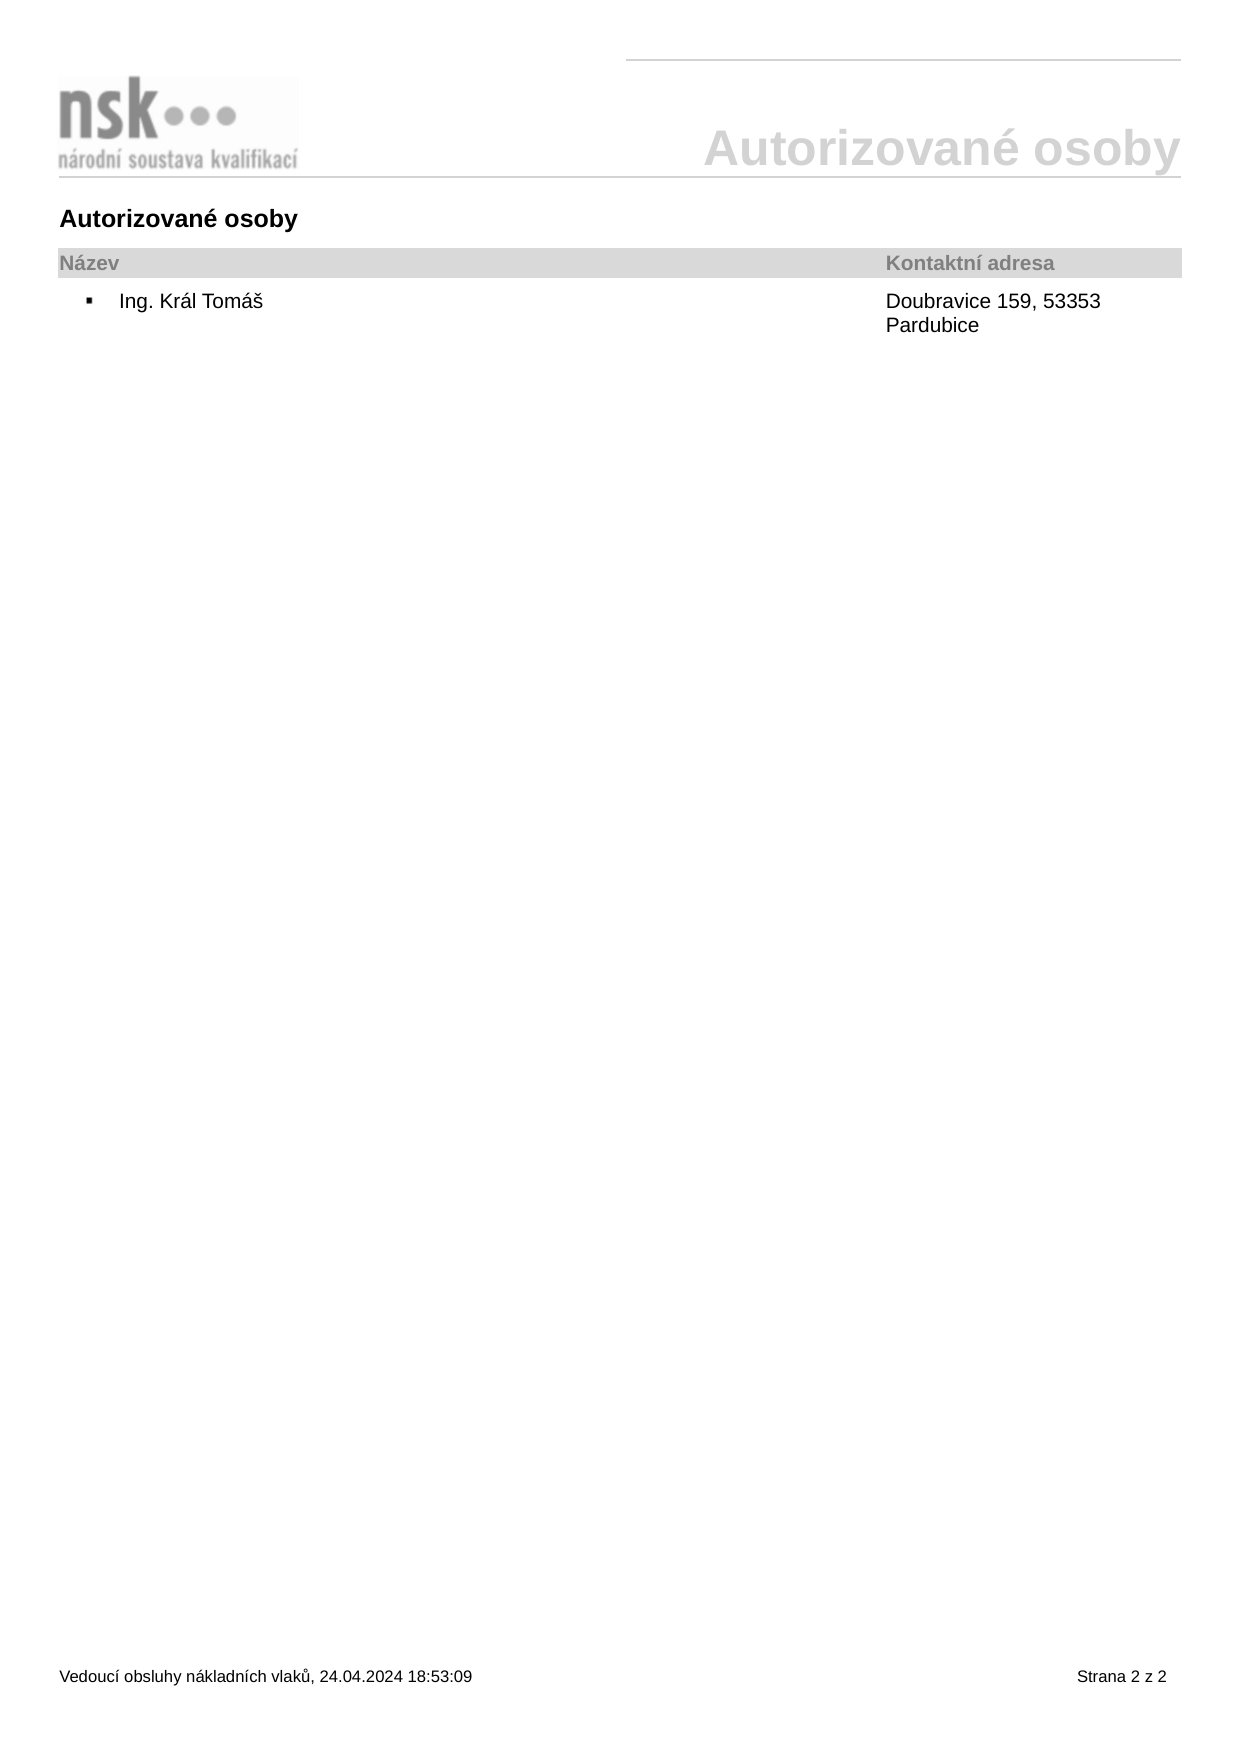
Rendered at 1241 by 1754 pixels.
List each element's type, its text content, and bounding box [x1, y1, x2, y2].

table_cell [59, 1237, 119, 1448]
table_cell [59, 178, 1181, 194]
table_cell [1167, 194, 1181, 200]
table_cell [860, 236, 886, 248]
table_cell [619, 59, 626, 170]
table_cell [860, 314, 886, 337]
table_cell [860, 937, 886, 1237]
table_cell [886, 337, 1167, 637]
table_cell Vedoucí obsluhy nákladních vlaků, 24.04.2024 18:53:09 [59, 1658, 860, 1694]
table_cell [618, 314, 626, 337]
table_cell [618, 337, 626, 637]
table_cell [481, 171, 617, 176]
table_cell Název [60, 250, 885, 277]
table_cell [481, 937, 617, 1237]
table_cell [626, 1237, 860, 1448]
table_cell [860, 278, 886, 289]
table_cell [886, 1237, 1167, 1448]
table_cell [119, 278, 481, 289]
table_cell [626, 236, 860, 248]
table_cell [481, 194, 617, 200]
table_cell [618, 278, 626, 289]
table_cell [860, 1448, 886, 1658]
table_cell [618, 236, 626, 248]
table_cell [626, 337, 860, 637]
table_cell [1167, 937, 1181, 1237]
table_cell Autorizované osoby [59, 200, 1181, 236]
table_cell [59, 1448, 119, 1658]
table_cell [618, 1237, 626, 1448]
table_cell [59, 236, 119, 248]
table_cell Kontaktní adresa [886, 250, 1180, 277]
table_cell [1167, 337, 1181, 637]
table_cell [119, 194, 481, 200]
table_cell [59, 337, 119, 637]
table_cell [481, 1237, 617, 1448]
table_cell [860, 337, 886, 637]
table_cell Doubravice 159, 53353 Pardubice [886, 289, 1181, 337]
table_cell [886, 236, 1167, 248]
table_cell [886, 637, 1167, 937]
table_cell [59, 194, 119, 200]
table_cell [59, 171, 119, 176]
table_cell [886, 1448, 1167, 1658]
picture [59, 288, 119, 313]
table_cell [119, 937, 481, 1237]
table_cell [481, 637, 617, 937]
table_cell [59, 937, 119, 1237]
table_cell [860, 194, 886, 200]
picture [57, 59, 619, 171]
table_cell [618, 170, 626, 176]
table_cell Ing. Král Tomáš [119, 289, 886, 314]
table_cell [119, 1448, 481, 1658]
table_cell [59, 637, 119, 937]
table_cell [119, 314, 481, 337]
table_cell [626, 194, 860, 200]
table_cell [119, 236, 481, 248]
table_cell [1167, 278, 1181, 289]
table_cell [481, 1448, 617, 1658]
table_cell [618, 194, 626, 200]
table_cell [886, 278, 1167, 289]
table_cell [860, 637, 886, 937]
table_cell [626, 637, 860, 937]
table_cell [886, 937, 1167, 1237]
table_cell [1167, 236, 1181, 248]
table_cell [481, 236, 617, 248]
table_cell [1167, 1658, 1181, 1694]
table_cell [481, 278, 617, 289]
table_cell [119, 337, 481, 637]
table_cell [1167, 1237, 1181, 1448]
table_cell [618, 1448, 626, 1658]
table_cell [886, 194, 1167, 200]
table_cell [59, 314, 119, 337]
table_cell [626, 937, 860, 1237]
table_cell [618, 637, 626, 937]
table_cell [860, 1237, 886, 1448]
table_cell [626, 314, 860, 337]
table_cell [626, 1448, 860, 1658]
table_cell [481, 337, 617, 637]
table_cell [626, 278, 860, 289]
table_cell Autorizované osoby [626, 61, 1181, 176]
table_cell [59, 278, 119, 288]
table_cell [1167, 637, 1181, 937]
table_cell Strana 2 z 2 [860, 1658, 1167, 1694]
table_cell [618, 937, 626, 1237]
table_cell [119, 171, 481, 176]
table_cell [119, 1237, 481, 1448]
table_cell [119, 637, 481, 937]
table_cell [481, 314, 617, 337]
table_cell [1167, 1448, 1181, 1658]
